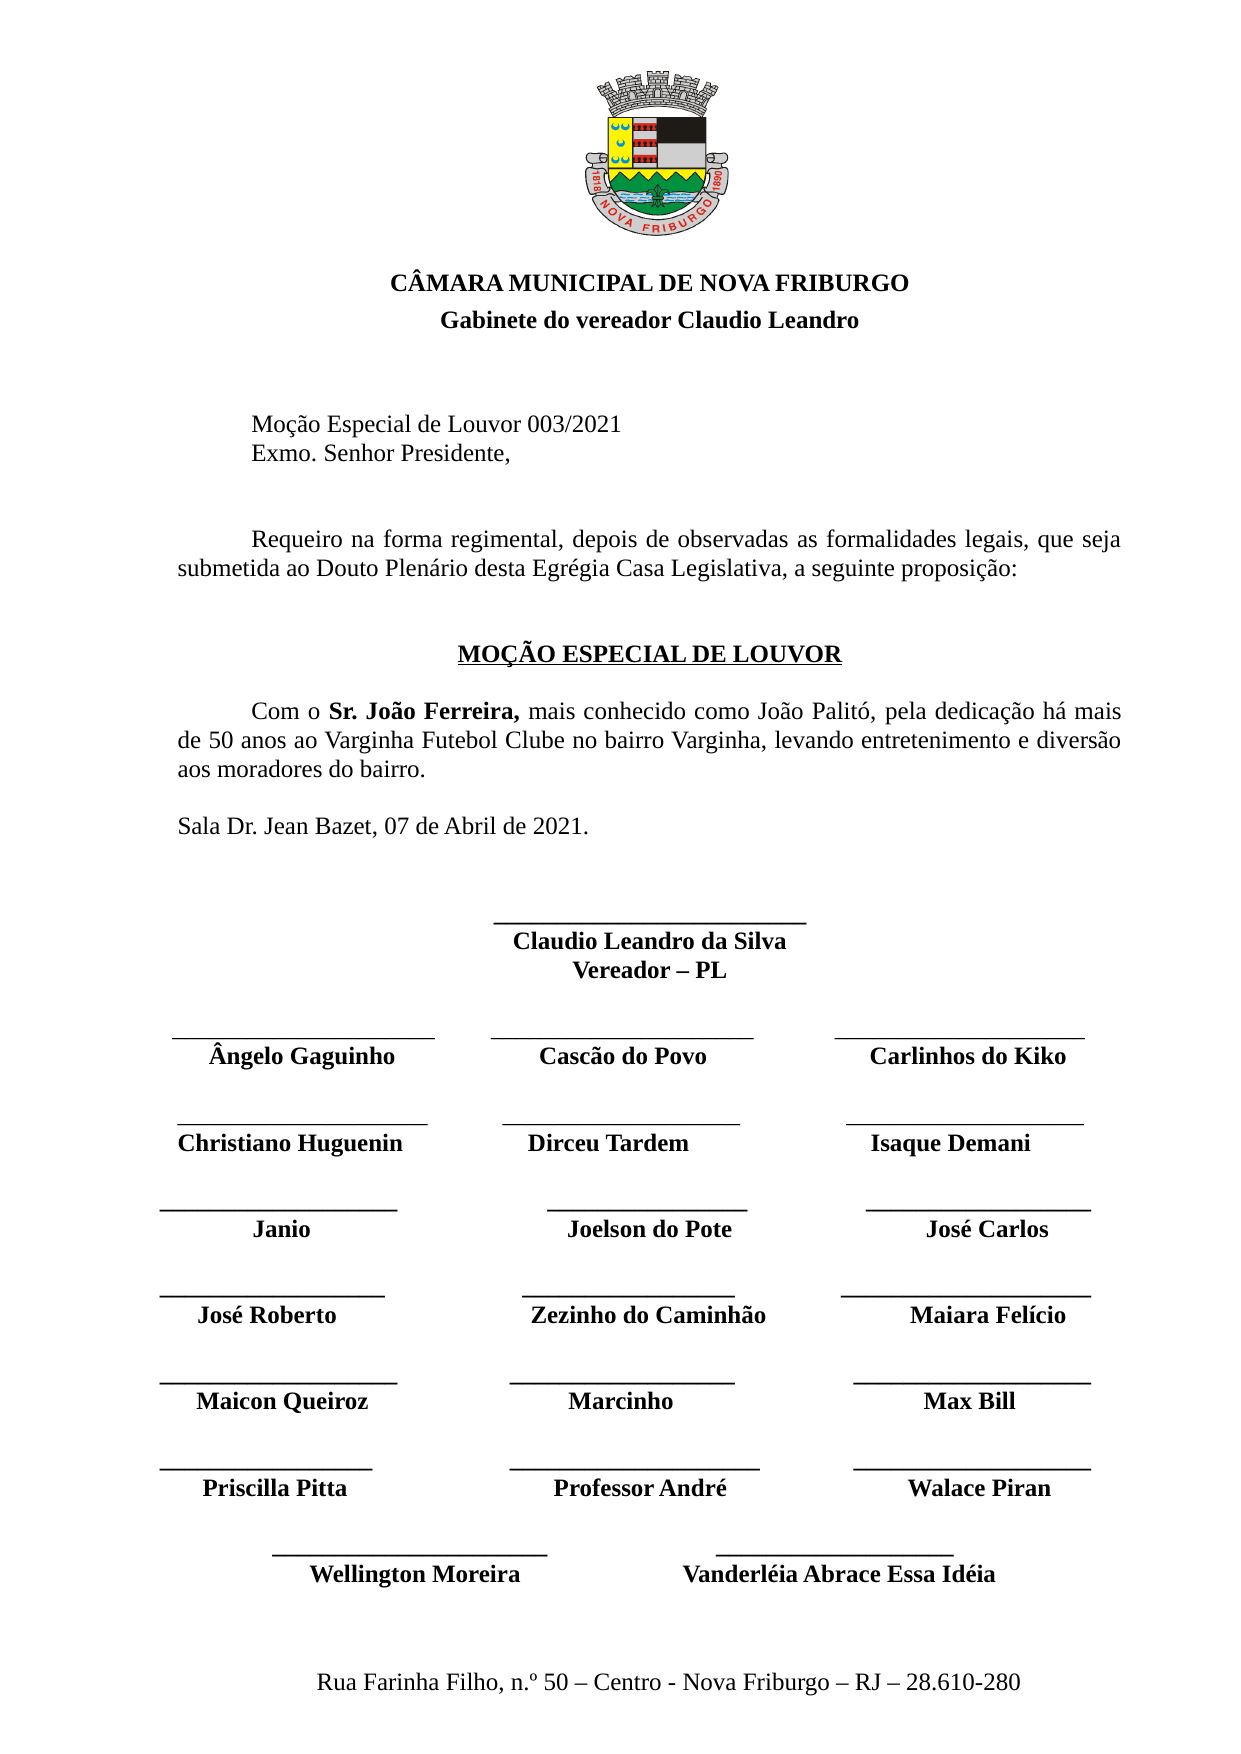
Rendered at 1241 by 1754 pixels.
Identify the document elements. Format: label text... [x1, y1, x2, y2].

text Gabinete do vereador Claudio Leandro [177, 306, 1122, 334]
text ___________________ __________________ ___________________ [159, 1358, 1122, 1386]
text _________________________ [177, 898, 1122, 926]
text _____________________ _____________________ ____________________ [159, 1013, 1122, 1041]
text Moção Especial de Louvor 003/2021 [251, 409, 1122, 438]
text Exmo. Senhor Presidente, [251, 438, 1122, 466]
text _________________ ____________________ ___________________ [159, 1444, 1128, 1473]
text José Roberto Zezinho do Caminhão Maiara Felício [159, 1300, 1122, 1329]
text CÂMARA MUNICIPAL DE NOVA FRIBURGO [177, 268, 1122, 297]
text Sala Dr. Jean Bazet, 07 de Abril de 2021. [177, 811, 1122, 840]
text Janio Joelson do Pote José Carlos [177, 1214, 1122, 1243]
text ____________________ ___________________ ___________________ [177, 1099, 1122, 1128]
text Maicon Queiroz Marcinho Max Bill [177, 1386, 1122, 1415]
text Ângelo Gaguinho Cascão do Povo Carlinhos do Kiko [177, 1041, 1122, 1070]
text Vereador – PL [177, 955, 1122, 984]
text MOÇÃO ESPECIAL DE LOUVOR [177, 639, 1122, 668]
text Claudio Leandro da Silva [177, 926, 1122, 955]
text Requeiro na forma regimental, depois de observadas as formalidades legais, que seja submetida ao Douto Plenário desta Egrégia Casa Legislativa, a seguinte proposição: [177, 524, 1122, 581]
text Priscilla Pitta Professor André Walace Piran [177, 1473, 1122, 1501]
text Com o Sr. João Ferreira, mais conhecido como João Palitó, pela dedicação há mais de 50 anos ao Varginha Futebol Clube no bairro Varginha, levando entretenimento e diversão aos moradores do bairro. [177, 696, 1122, 783]
text Wellington Moreira Vanderléia Abrace Essa Idéia [159, 1559, 1122, 1588]
text ___________________ ________________ __________________ [159, 1185, 1122, 1214]
text __________________ _________________ ____________________ [159, 1271, 1122, 1300]
text ______________________ ___________________ [159, 1530, 1122, 1559]
text Christiano Huguenin Dirceu Tardem Isaque Demani [177, 1128, 1122, 1156]
